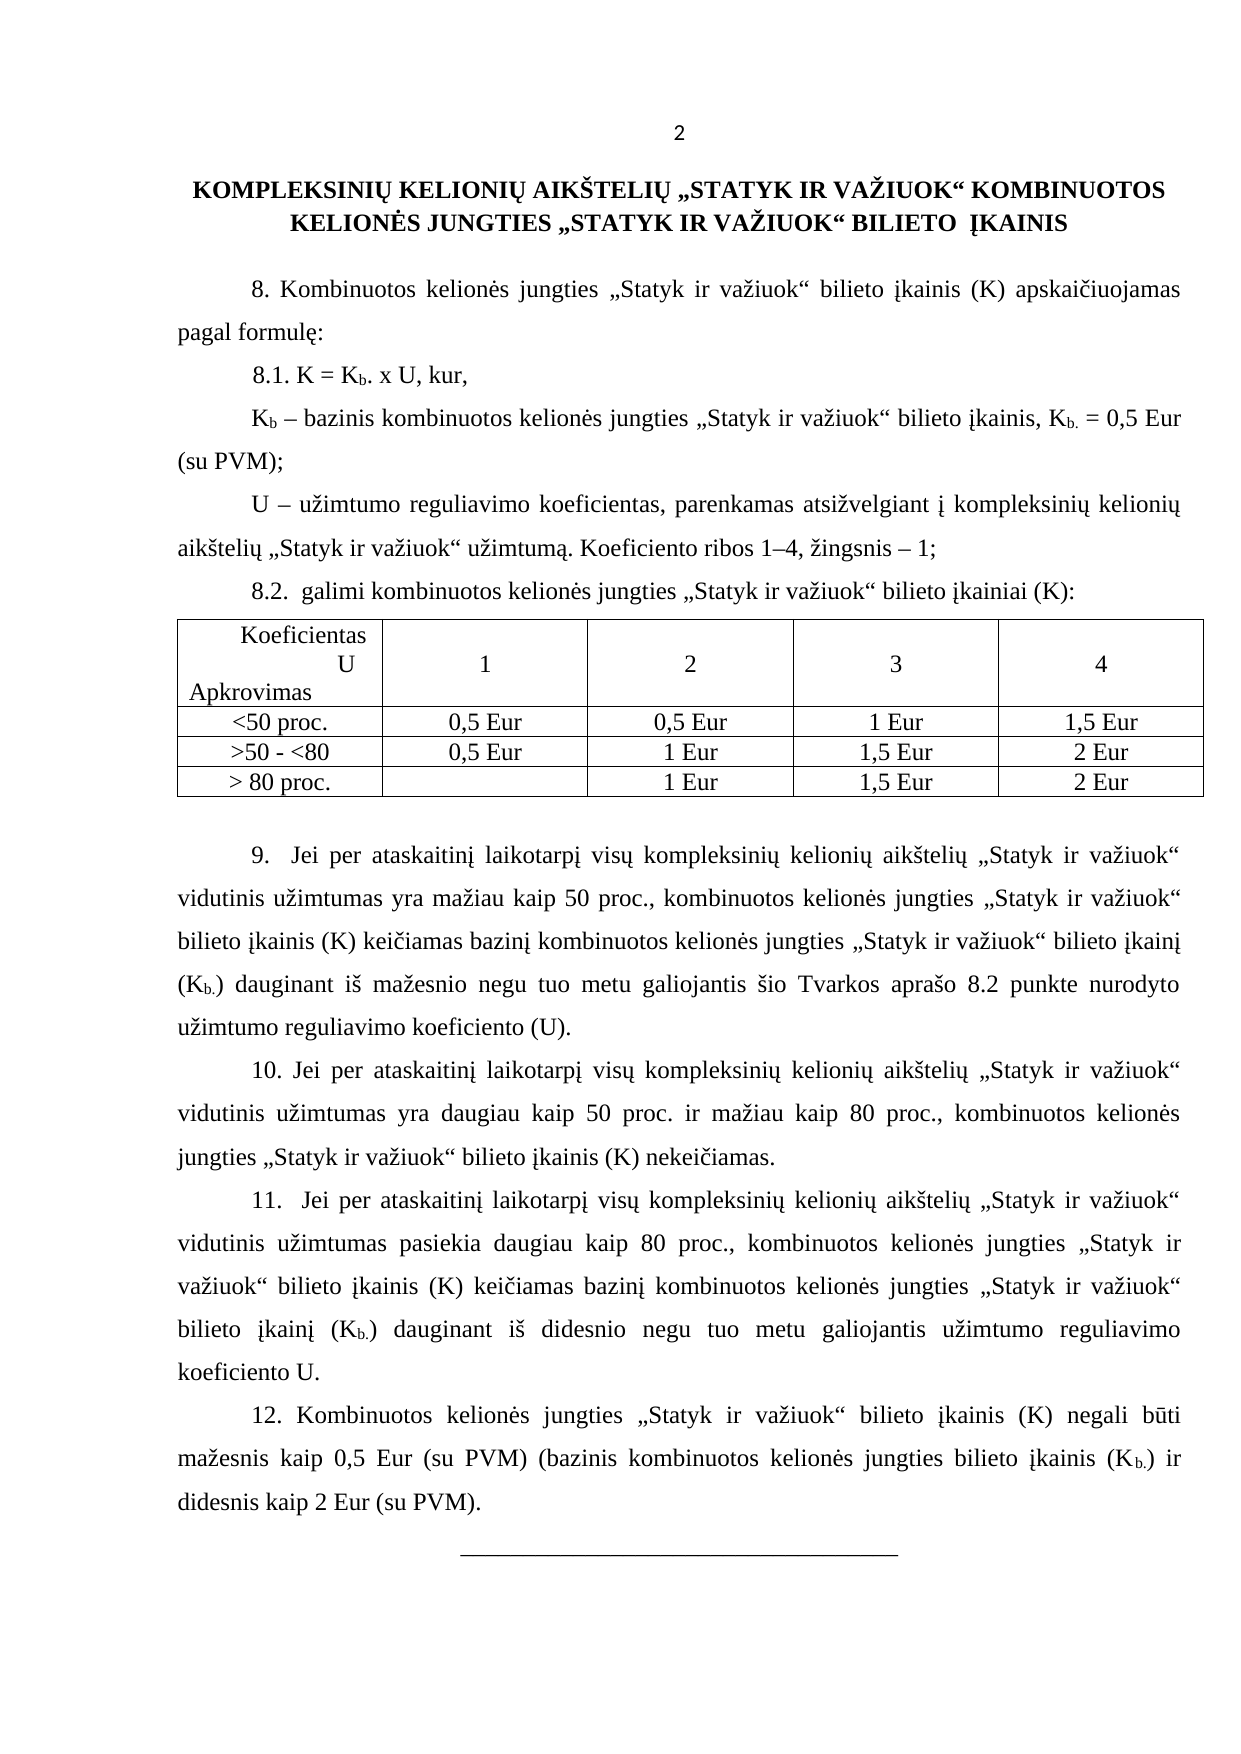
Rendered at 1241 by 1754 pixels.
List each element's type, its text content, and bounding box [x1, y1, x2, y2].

text 10. Jei per ataskaitinį laikotarpį visų kompleksinių kelionių aikštelių „Statyk ir važiuok“ vidutinis užimtumas yra daugiau kaip 50 proc. ir mažiau kaip 80 proc., kombinuotos kelionės jungties „Statyk ir važiuok“ bilieto įkainis (K) nekeičiamas. [177, 1055, 1181, 1170]
text KOMPLEKSINIŲ KELIONIŲ AIKŠTELIŲ „STATYK IR VAŽIUOK“ KOMBINUOTOS KELIONĖS JUNGTIES „STATYK IR VAŽIUOK“ BILIETO ĮKAINIS [177, 175, 1181, 237]
table_cell [383, 767, 587, 796]
text Kb – bazinis kombinuotos kelionės jungties „Statyk ir važiuok“ bilieto įkainis, Kb. = 0,5 Eur (su PVM); [177, 403, 1181, 475]
text U – užimtumo reguliavimo koeficientas, parenkamas atsižvelgiant į kompleksinių kelionių aikštelių „Statyk ir važiuok“ užimtumą. Koeficiento ribos 1–4, žingsnis – 1; [177, 489, 1181, 561]
table_cell 1,5 Eur [794, 737, 998, 766]
table_header Koeficientas U Apkrovimas [178, 620, 382, 706]
text 11. Jei per ataskaitinį laikotarpį visų kompleksinių kelionių aikštelių „Statyk ir važiuok“ vidutinis užimtumas pasiekia daugiau kaip 80 proc., kombinuotos kelionės jungties „Statyk ir važiuok“ bilieto įkainis (K) keičiamas bazinį kombinuotos kelionės jungties „Statyk ir važiuok“ bilieto įkainį (Kb.) dauginant iš didesnio negu tuo metu galiojantis užimtumo reguliavimo koeficiento U. [177, 1185, 1181, 1386]
table_cell 1 Eur [794, 707, 998, 736]
table_header 2 [588, 620, 793, 706]
table_cell 1 Eur [588, 767, 793, 796]
table_cell 1,5 Eur [794, 767, 998, 796]
text 8.2. galimi kombinuotos kelionės jungties „Statyk ir važiuok“ bilieto įkainiai (K): [177, 576, 1181, 604]
table_cell 2 Eur [999, 737, 1203, 766]
table_cell >50 - <80 [178, 737, 382, 766]
table_cell <50 proc. [178, 707, 382, 736]
table_cell 1,5 Eur [999, 707, 1203, 736]
text 8. Kombinuotos kelionės jungties „Statyk ir važiuok“ bilieto įkainis (K) apskaičiuojamas pagal formulę: [177, 274, 1181, 346]
text ___________________________________ [177, 1530, 1181, 1558]
text 12. Kombinuotos kelionės jungties „Statyk ir važiuok“ bilieto įkainis (K) negali būti mažesnis kaip 0,5 Eur (su PVM) (bazinis kombinuotos kelionės jungties bilieto įkainis (Kb.) ir didesnis kaip 2 Eur (su PVM). [177, 1400, 1181, 1515]
table_cell 0,5 Eur [383, 707, 587, 736]
text 9. Jei per ataskaitinį laikotarpį visų kompleksinių kelionių aikštelių „Statyk ir važiuok“ vidutinis užimtumas yra mažiau kaip 50 proc., kombinuotos kelionės jungties „Statyk ir važiuok“ bilieto įkainis (K) keičiamas bazinį kombinuotos kelionės jungties „Statyk ir važiuok“ bilieto įkainį (Kb.) dauginant iš mažesnio negu tuo metu galiojantis šio Tvarkos aprašo 8.2 punkte nurodyto užimtumo reguliavimo koeficiento (U). [177, 840, 1181, 1041]
table_cell 0,5 Eur [588, 707, 793, 736]
table_header 4 [999, 620, 1203, 706]
table_header 3 [794, 620, 998, 706]
table_cell 2 Eur [999, 767, 1203, 796]
text 8.1. K = Kb. x U, kur, [252, 360, 1181, 389]
table_cell 0,5 Eur [383, 737, 587, 766]
table_cell > 80 proc. [178, 767, 382, 796]
table_header 1 [383, 620, 587, 706]
table_cell 1 Eur [588, 737, 793, 766]
